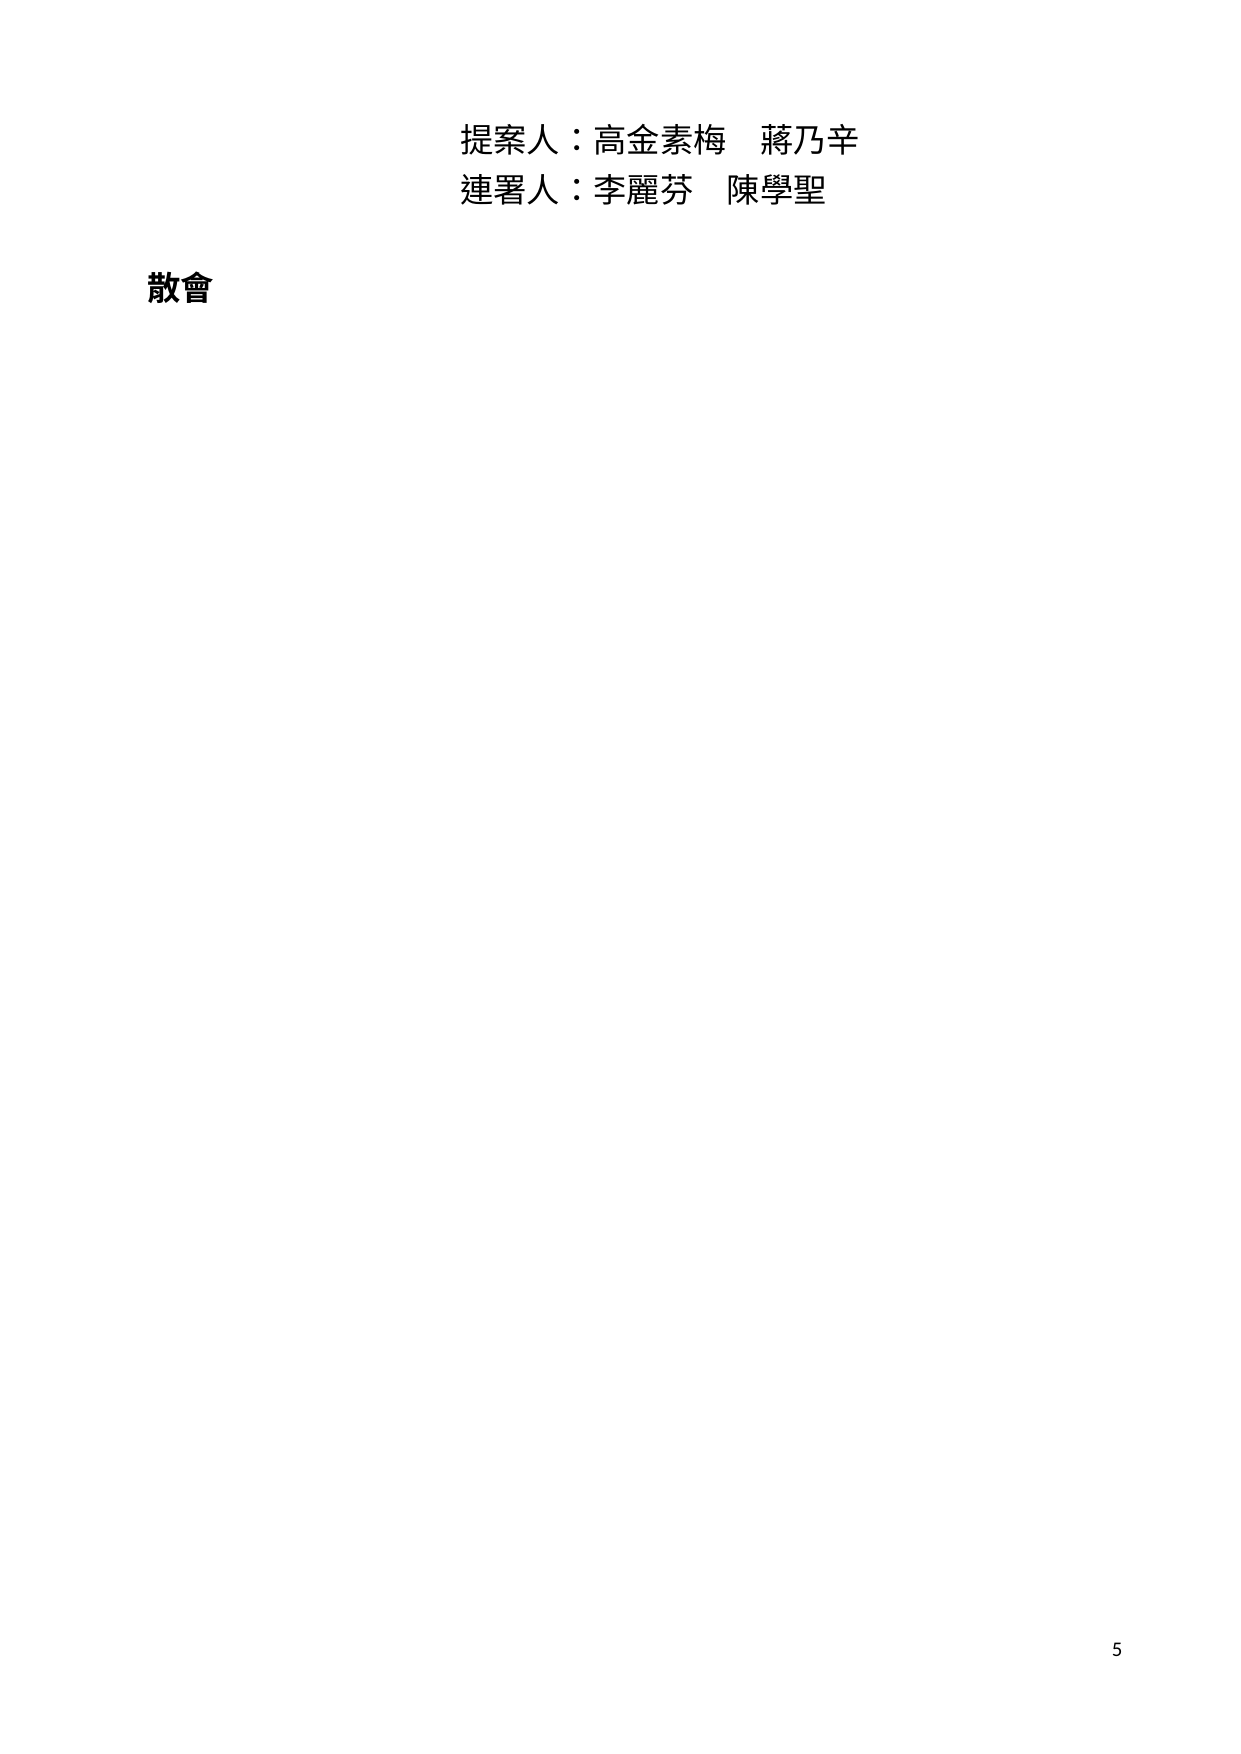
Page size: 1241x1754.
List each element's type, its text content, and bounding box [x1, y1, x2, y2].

text 散會 [147, 262, 1120, 310]
text 提案人：高金素梅 蔣乃辛 [460, 112, 1122, 162]
text 連署人：李麗芬 陳學聖 [460, 162, 1122, 212]
